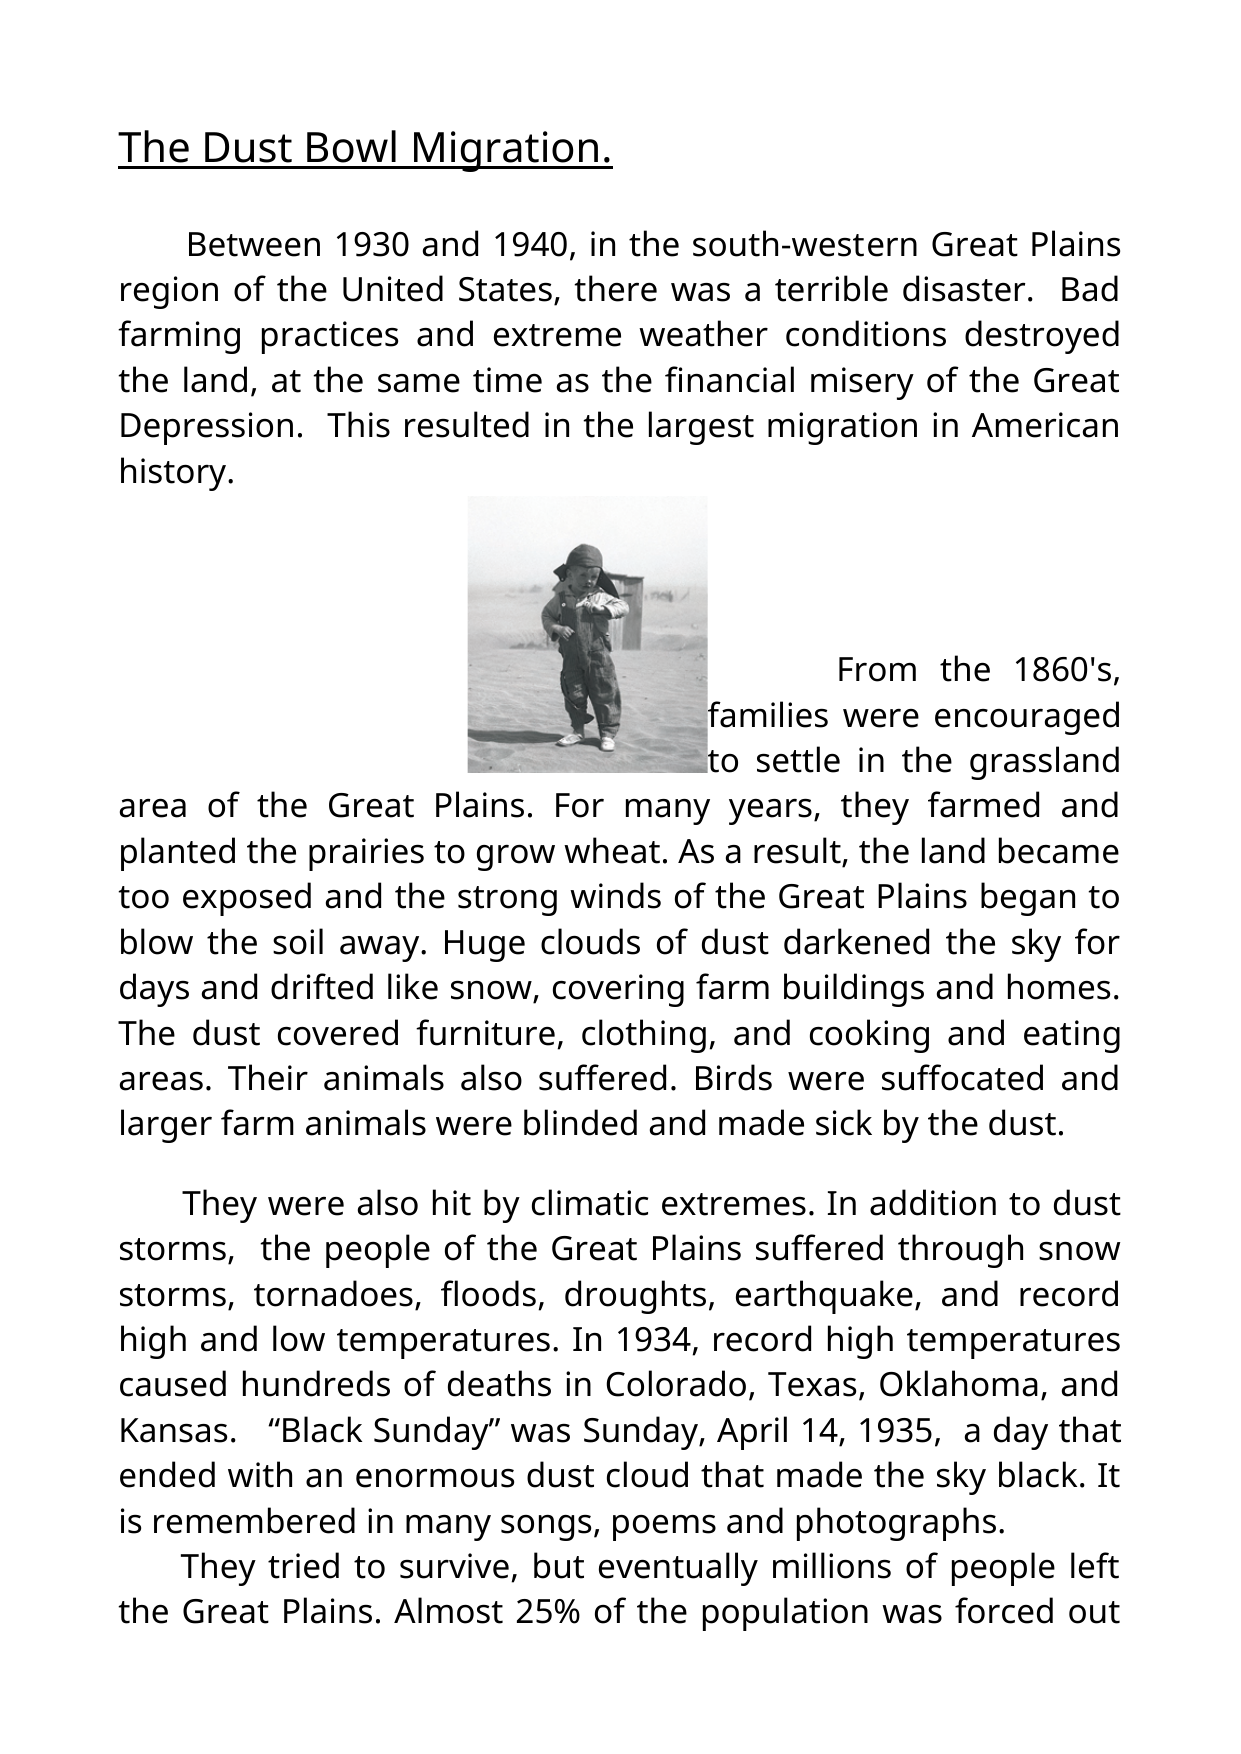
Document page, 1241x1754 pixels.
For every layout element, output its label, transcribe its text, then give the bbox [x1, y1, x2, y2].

text They tried to survive, but eventually millions of people left the Great Plains. Almost 25% of the population was forced out [118, 1543, 1122, 1634]
text From the 1860's, families were encouraged to settle in the grassland area of the Great Plains. For many years, they farmed and planted the prairies to grow wheat. As a result, the land became too exposed and the strong winds of the Great Plains began to blow the soil away. Huge clouds of dust darkened the sky for days and drifted like snow, covering farm buildings and homes. The dust covered furniture, cloth­ing, and cooking and eat­ing areas. Their animals also suffered. Birds were suffocated and larger farm animals were blinded and made sick by the dust. [118, 646, 1122, 1146]
text They were also hit by climatic extremes. In addition to dust storms, the people of the Great Plains suffered through snow storms, tornadoes, floods, droughts, earthquake, and record high and low temperatures. In 1934, record high temperatures caused hundreds of deaths in Colorado, Texas, Oklahoma, and Kansas. “Black Sunday” was Sunday, April 14, 1935, a day that ended with an enormous dust cloud that made the sky black. It is remembered in many songs, poems and photographs. [118, 1179, 1122, 1543]
text The Dust Bowl Migration. [118, 118, 1122, 175]
text Between 1930 and 1940, in the south-west­ern Great Plains region of the United States, there was a terrible disaster. Bad farming prac­tices and extreme weather conditions destroyed the land, at the same time as the financial misery of the Great Depression. This resulted in the largest migration in American history. [118, 220, 1122, 493]
